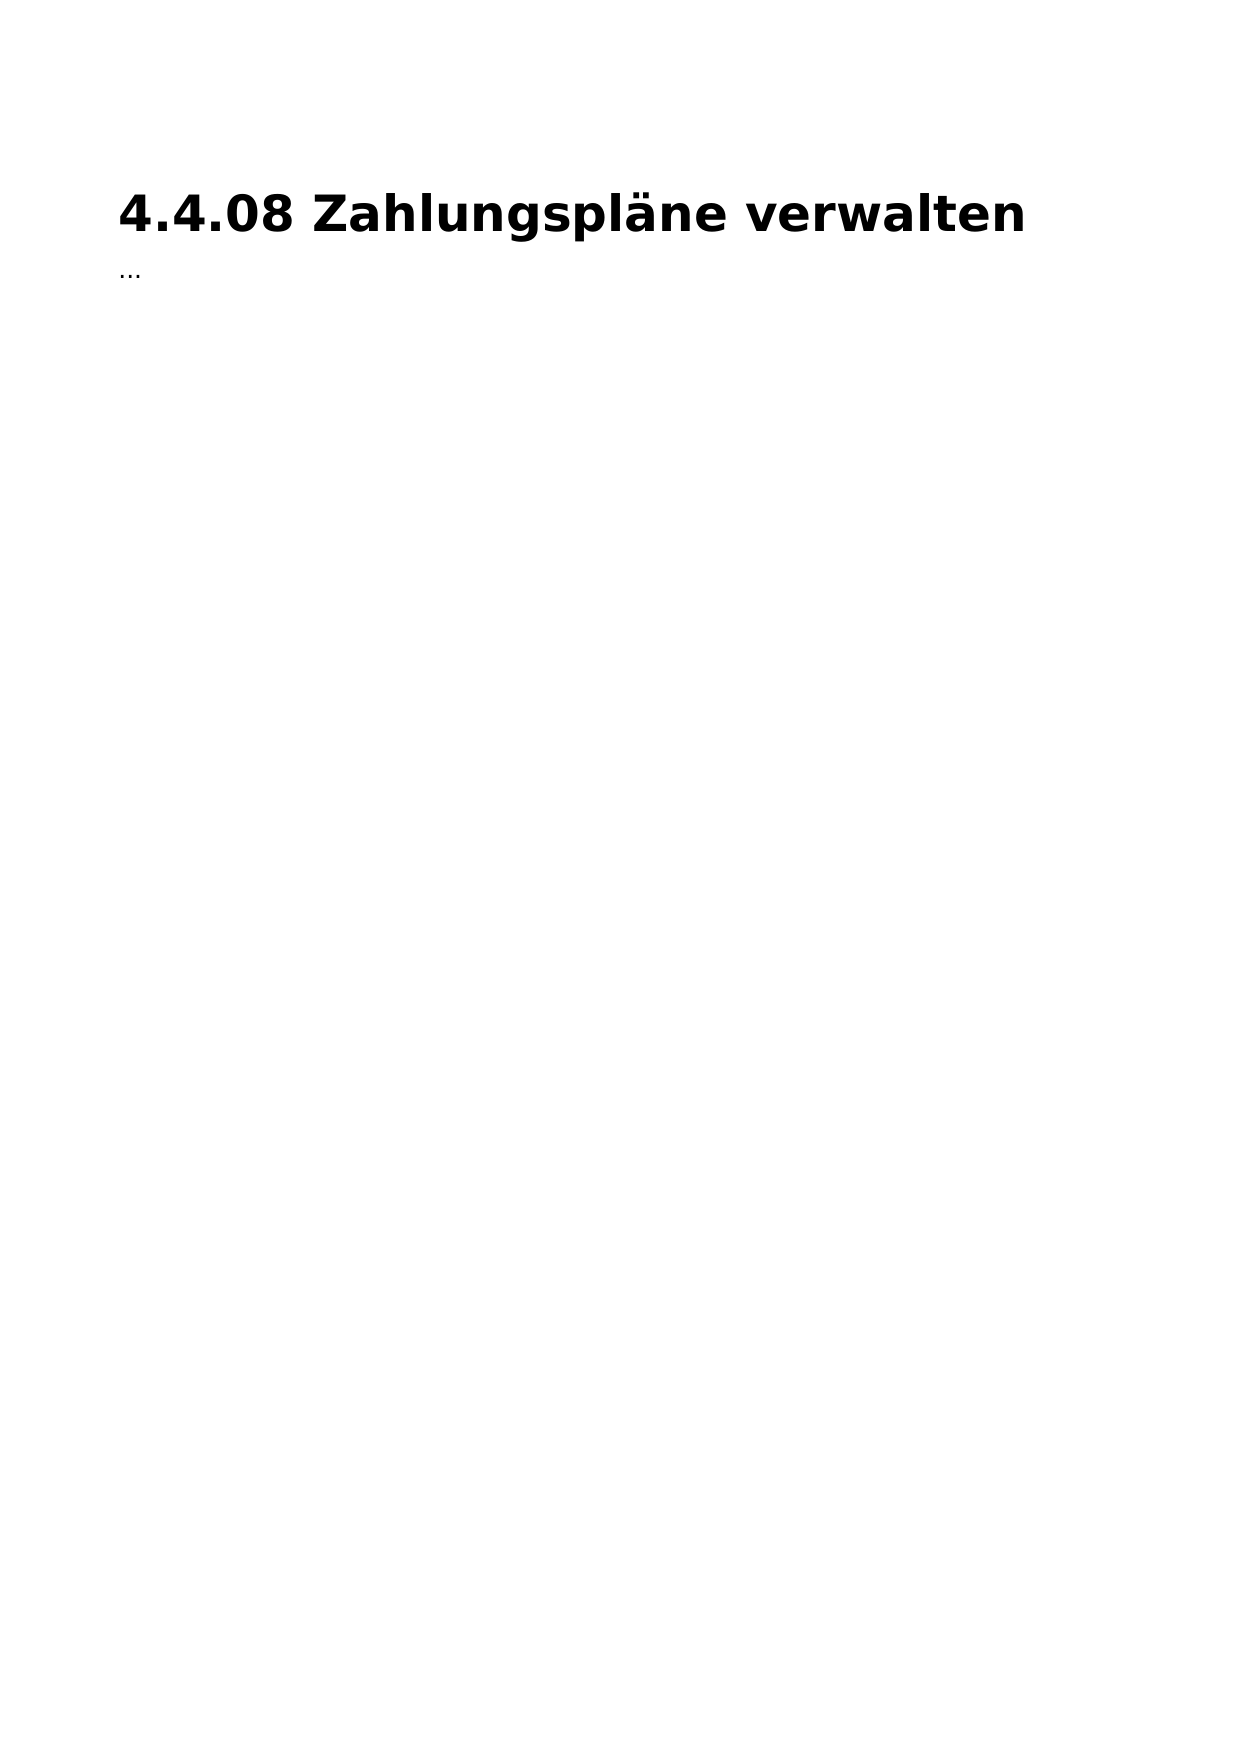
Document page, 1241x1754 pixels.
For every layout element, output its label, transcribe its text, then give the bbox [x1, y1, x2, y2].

text ... [118, 256, 1122, 285]
subtitle 4.4.08 Zahlungspläne verwalten [118, 185, 1122, 243]
